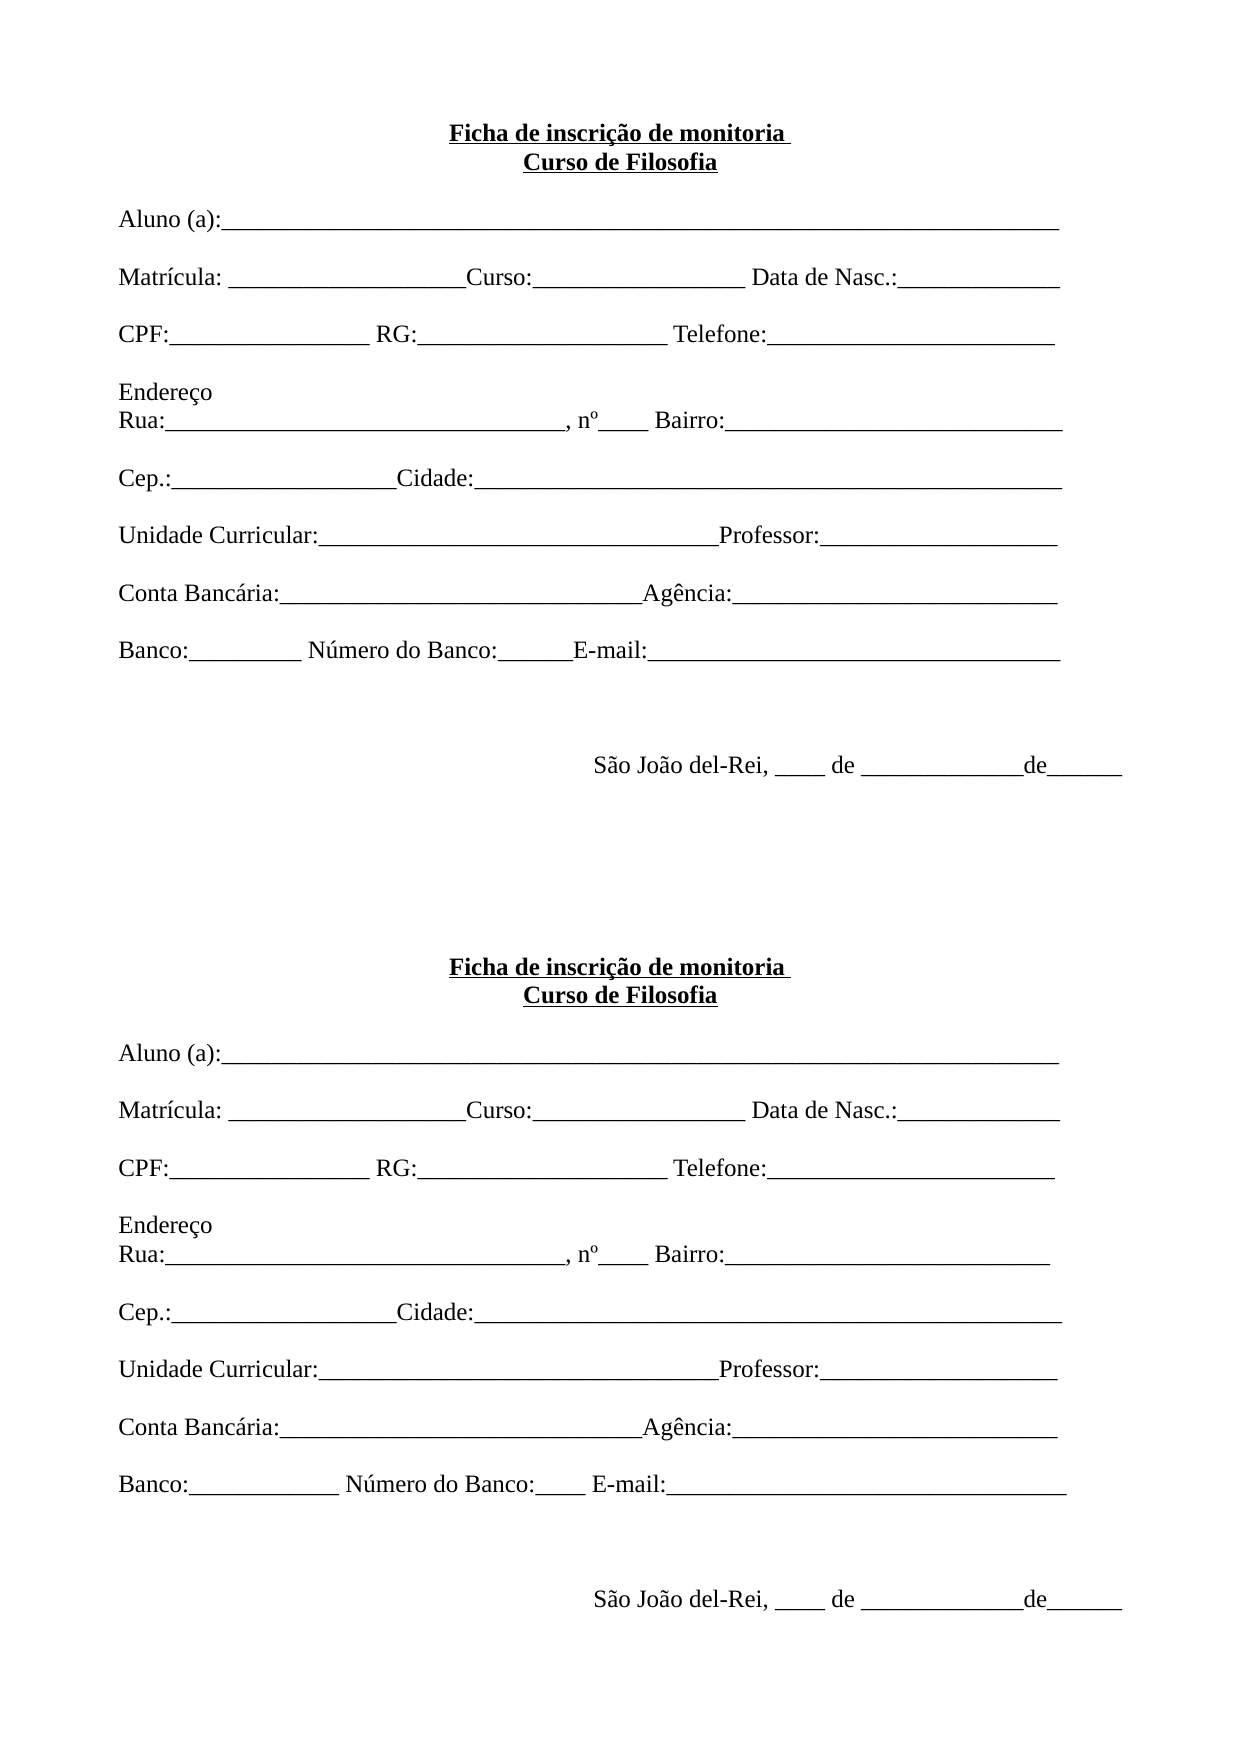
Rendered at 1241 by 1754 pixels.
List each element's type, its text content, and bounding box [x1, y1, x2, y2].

text Rua:________________________________, nº____ Bairro:__________________________ [118, 1239, 1122, 1268]
text Banco:_________ Número do Banco:______E-mail:_________________________________ [118, 636, 1122, 664]
text Curso de Filosofia [118, 147, 1122, 176]
text São João del-Rei, ____ de _____________de______ [118, 751, 1122, 779]
text CPF:________________ RG:____________________ Telefone:_______________________ [118, 319, 1122, 348]
text Endereço [118, 377, 1122, 406]
text Conta Bancária:_____________________________Agência:__________________________ [118, 578, 1122, 607]
text Endereço [118, 1211, 1122, 1239]
text Banco:____________ Número do Banco:____ E-mail:________________________________ [118, 1469, 1122, 1498]
text Unidade Curricular:________________________________Professor:___________________ [118, 521, 1122, 549]
text Aluno (a):___________________________________________________________________ [118, 204, 1122, 233]
text Ficha de inscrição de monitoria [118, 118, 1122, 147]
text Cep.:__________________Cidade:_______________________________________________ [118, 1297, 1122, 1326]
text Cep.:__________________Cidade:_______________________________________________ [118, 463, 1122, 492]
text Conta Bancária:_____________________________Agência:__________________________ [118, 1412, 1122, 1441]
text Curso de Filosofia [118, 981, 1122, 1009]
text Unidade Curricular:________________________________Professor:___________________ [118, 1354, 1122, 1383]
text Matrícula: ___________________Curso:_________________ Data de Nasc.:_____________ [118, 262, 1122, 291]
text Matrícula: ___________________Curso:_________________ Data de Nasc.:_____________ [118, 1096, 1122, 1124]
text Rua:________________________________, nº____ Bairro:___________________________ [118, 406, 1122, 434]
text Aluno (a):___________________________________________________________________ [118, 1038, 1122, 1067]
text CPF:________________ RG:____________________ Telefone:_______________________ [118, 1153, 1122, 1182]
text Ficha de inscrição de monitoria [118, 952, 1122, 981]
text São João del-Rei, ____ de _____________de______ [118, 1584, 1122, 1613]
